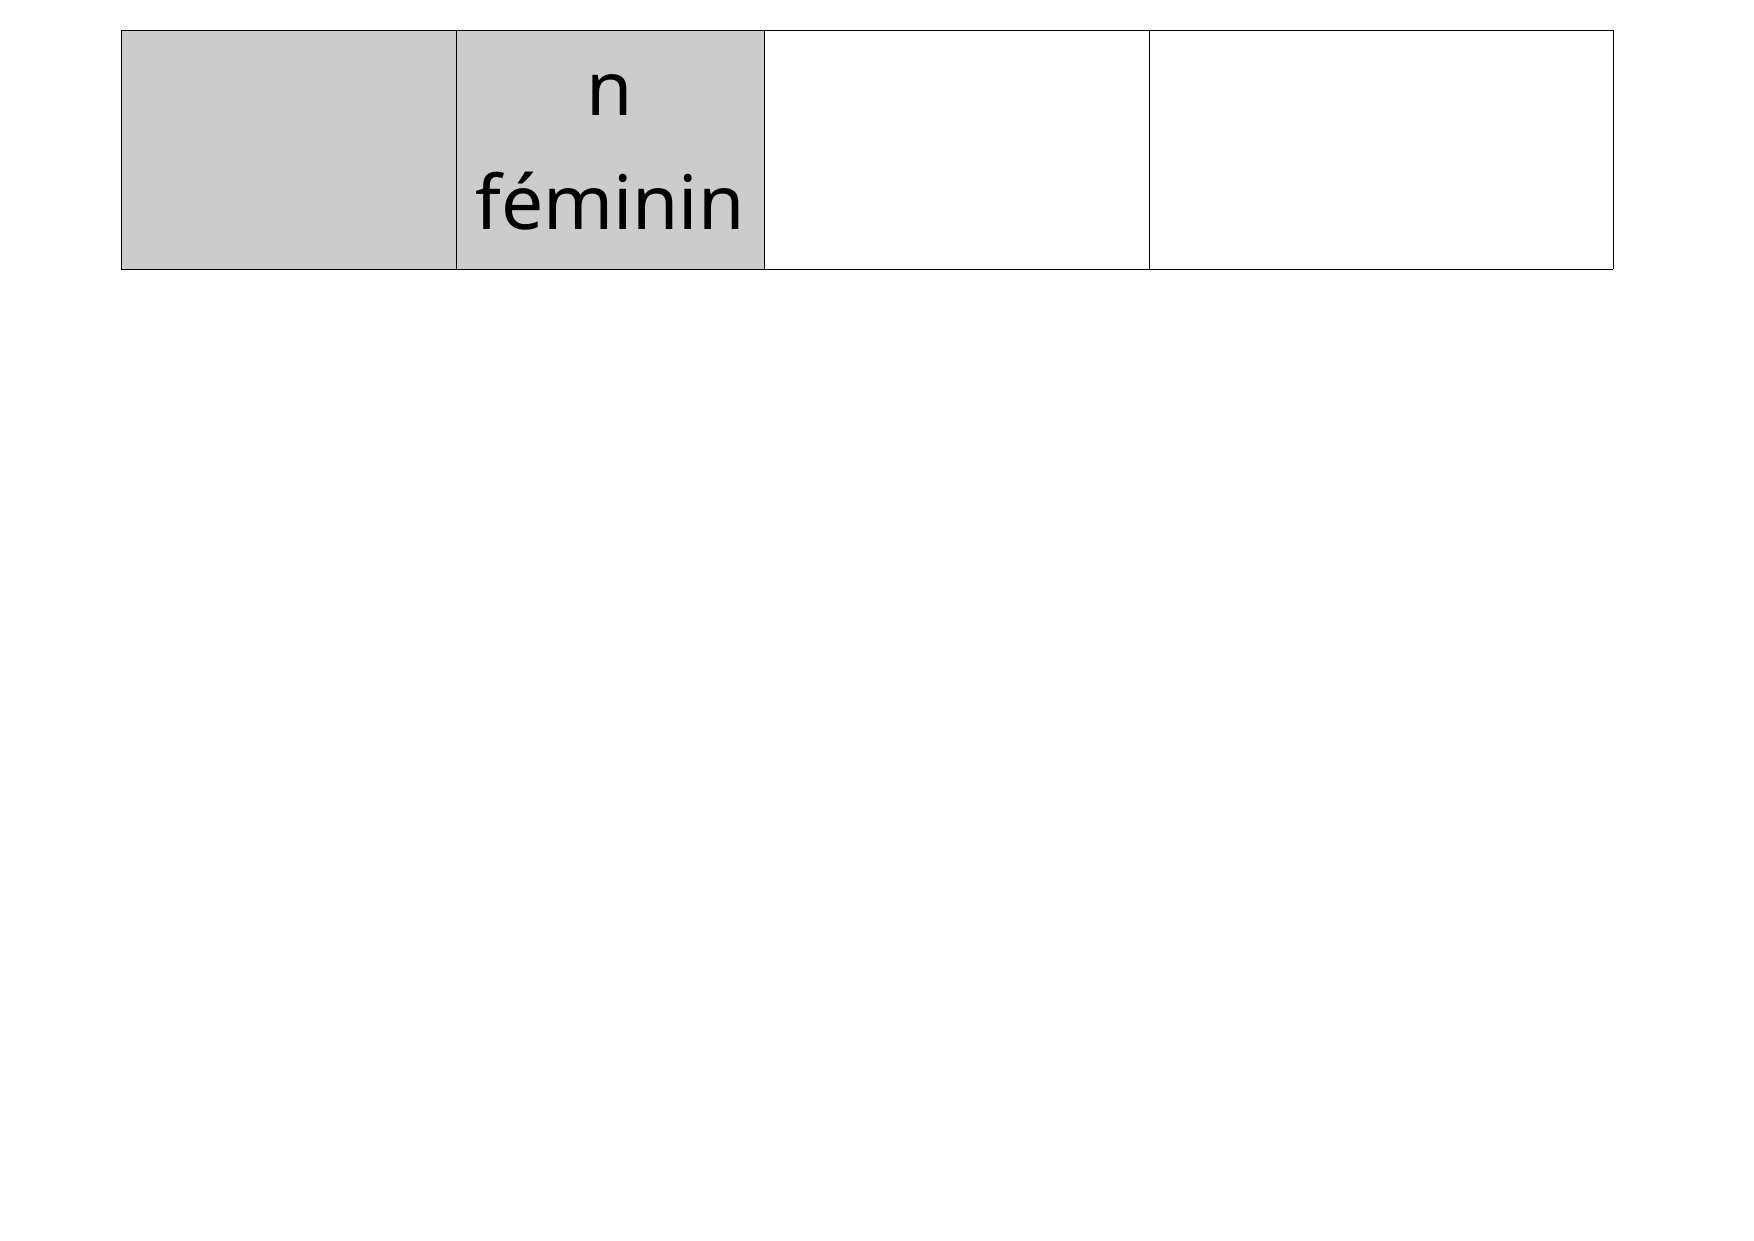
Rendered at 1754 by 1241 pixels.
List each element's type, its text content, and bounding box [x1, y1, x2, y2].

table_cell [1150, 31, 1613, 269]
table_cell [122, 31, 456, 269]
table_cell [765, 31, 1149, 269]
table_cell n féminin [457, 31, 764, 269]
